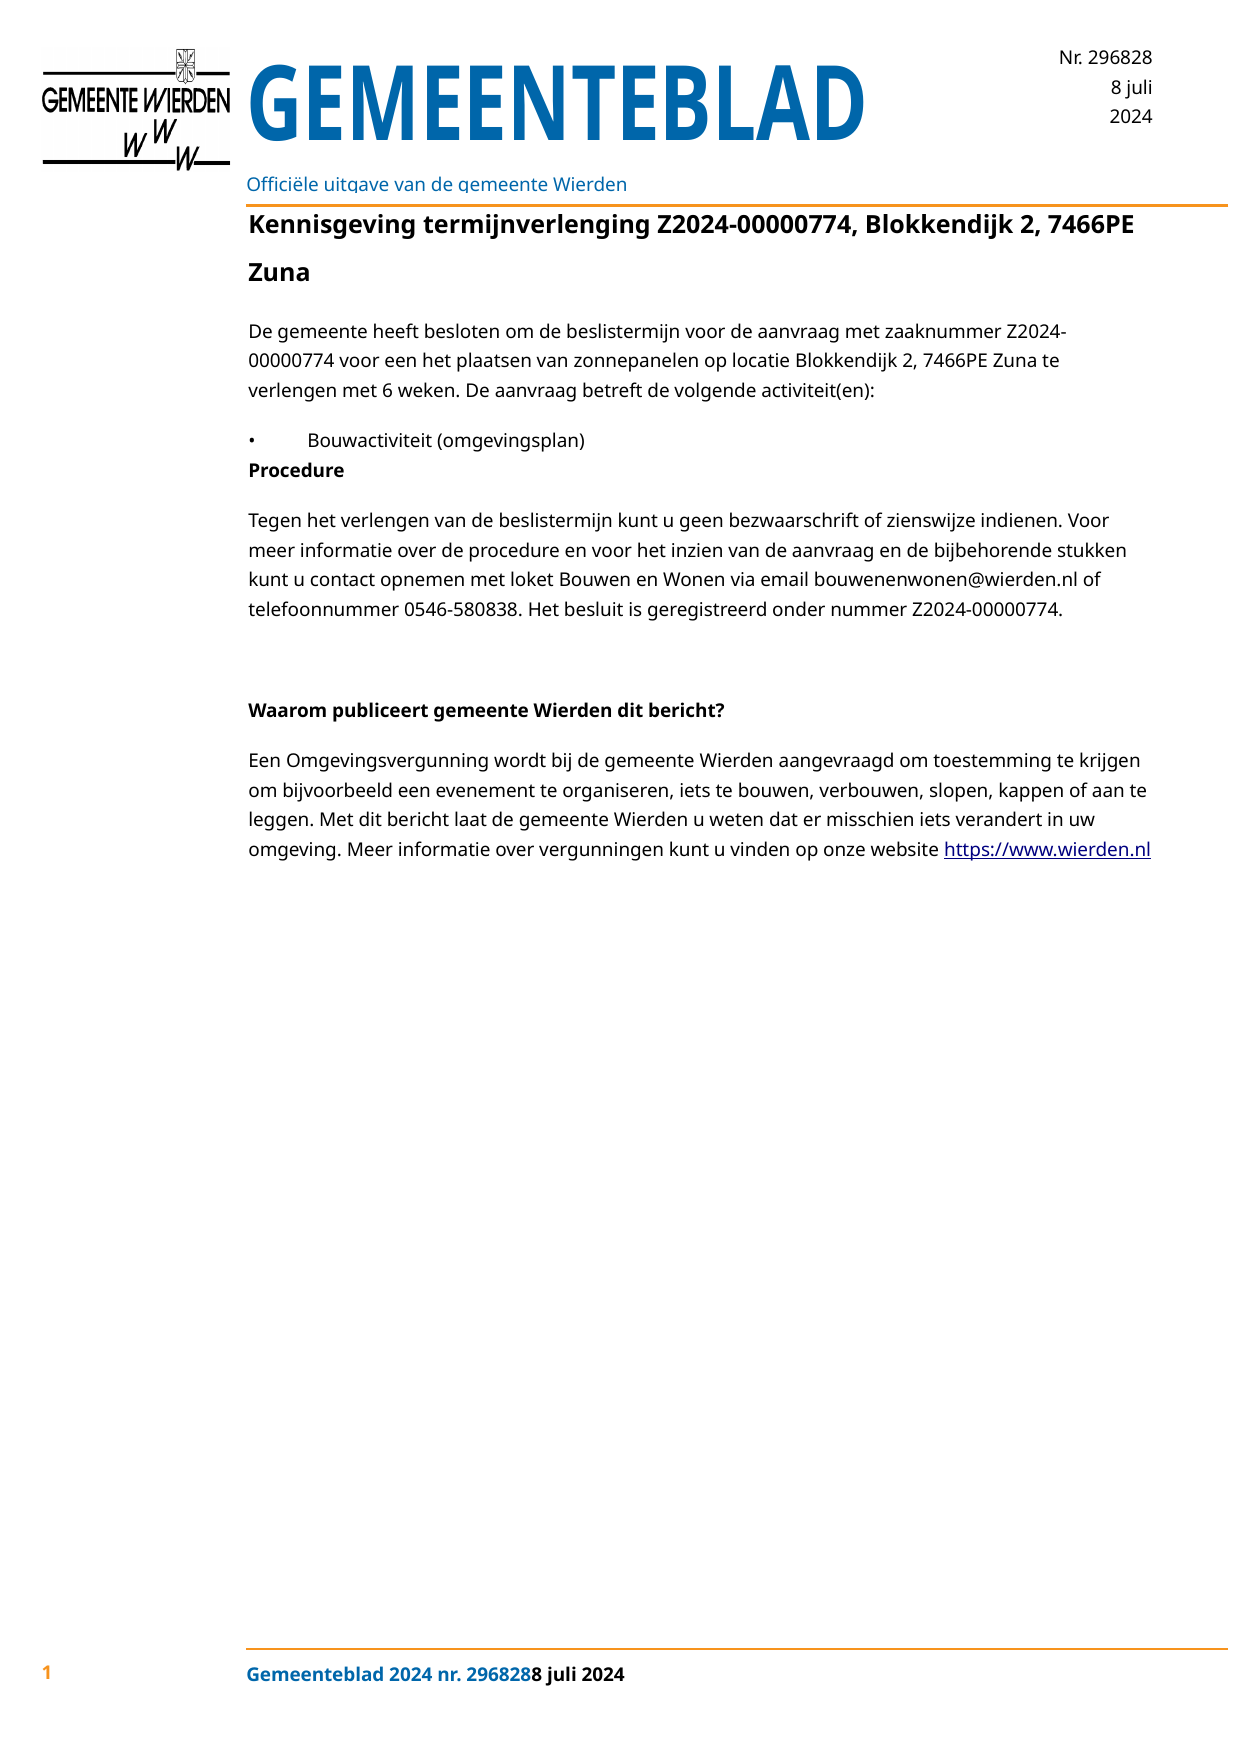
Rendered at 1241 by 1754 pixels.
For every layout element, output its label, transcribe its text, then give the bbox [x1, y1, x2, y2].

list Bouwactiviteit (omgevingsplan) [248, 427, 1152, 453]
text Een Omgevingsvergunning wordt bij de gemeente Wierden aangevraagd om toestemming te krijgen om bijvoorbeeld een evenement te organiseren, iets te bouwen, verbouwen, slopen, kappen of aan te leggen. Met dit bericht laat de gemeente Wierden u weten dat er misschien iets verandert in uw omgeving. Meer informatie over vergunningen kunt u vinden op onze website https://www.wierden.nl [248, 747, 1152, 862]
text Waarom publiceert gemeente Wierden dit bericht? [248, 697, 1152, 723]
text Tegen het verlengen van de beslistermijn kunt u geen bezwaarschrift of zienswijze indienen. Voor meer informatie over de procedure en voor het inzien van de aanvraag en de bijbehorende stukken kunt u contact opnemen met loket Bouwen en Wonen via email bouwenenwonen@wierden.nl of telefoonnummer 0546-580838. Het besluit is geregistreerd onder nummer Z2024-00000774. [248, 507, 1152, 622]
text Kennisgeving termijnverlenging Z2024-00000774, Blokkendijk 2, 7466PE Zuna [248, 207, 1152, 288]
picture [41, 47, 231, 172]
text De gemeente heeft besloten om de beslistermijn voor de aanvraag met zaaknummer Z2024-00000774 voor een het plaatsen van zonnepanelen op locatie Blokkendijk 2, 7466PE Zuna te verlengen met 6 weken. De aanvraag betreft de volgende activiteit(en): [248, 318, 1152, 403]
text Procedure [248, 457, 1152, 483]
